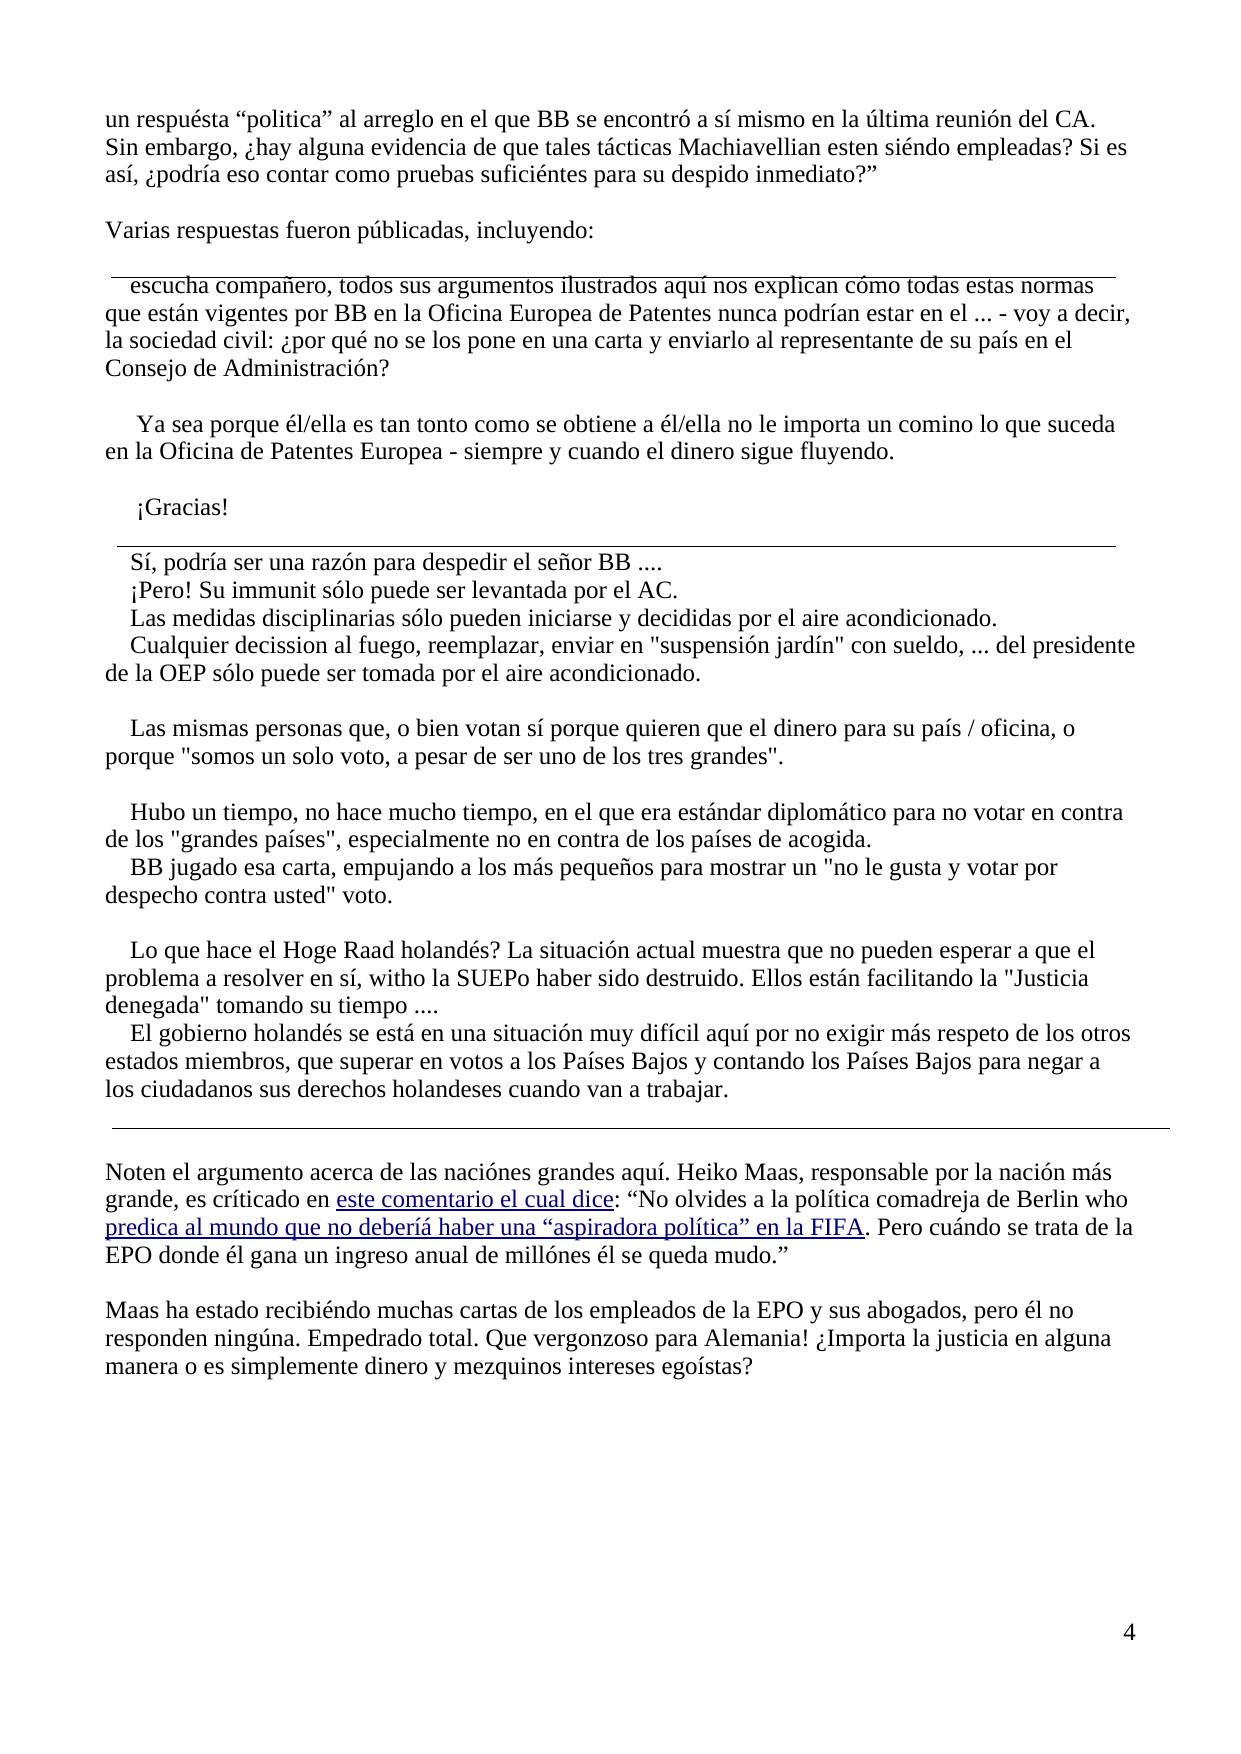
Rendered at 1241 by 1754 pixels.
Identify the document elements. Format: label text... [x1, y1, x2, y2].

text Sí, podría ser una razón para despedir el señor BB .... [105, 548, 1136, 576]
text Hubo un tiempo, no hace mucho tiempo, en el que era estándar diplomático para no votar en contra de los "grandes países", especialmente no en contra de los países de acogida. [105, 798, 1136, 853]
text escucha compañero, todos sus argumentos ilustrados aquí nos explican cómo todas estas normas que están vigentes por BB en la Oficina Europea de Patentes nunca podrían estar en el ... - voy a decir, la sociedad civil: ¿por qué no se los pone en una carta y enviarlo al representante de su país en el Consejo de Administración? [105, 271, 1136, 382]
text Noten el argumento acerca de las naciónes grandes aquí. Heiko Maas, responsable por la nación más grande, es críticado en este comentario el cual dice: “No olvides a la política comadreja de Berlin who predica al mundo que no deberíá haber una “aspiradora política” en la FIFA. Pero cuándo se trata de la EPO donde él gana un ingreso anual de millónes él se queda mudo.” [105, 1158, 1136, 1269]
text Maas ha estado recibiéndo muchas cartas de los empleados de la EPO y sus abogados, pero él no responden ningúna. Empedrado total. Que vergonzoso para Alemania! ¿Importa la justicia en alguna manera o es simplemente dinero y mezquinos intereses egoístas? [105, 1296, 1136, 1379]
text Cualquier decission al fuego, reemplazar, enviar en "suspensión jardín" con sueldo, ... del presidente de la OEP sólo puede ser tomada por el aire acondicionado. [105, 631, 1136, 687]
text Varias respuestas fueron públicadas, incluyendo: [105, 216, 1136, 243]
text Lo que hace el Hoge Raad holandés? La situación actual muestra que no pueden esperar a que el problema a resolver en sí, witho la SUEPo haber sido destruido. Ellos están facilitando la "Justicia denegada" tomando su tiempo .... [105, 936, 1136, 1019]
text BB jugado esa carta, empujando a los más pequeños para mostrar un "no le gusta y votar por despecho contra usted" voto. [105, 853, 1136, 908]
text Las mismas personas que, o bien votan sí porque quieren que el dinero para su país / oficina, o porque "somos un solo voto, a pesar de ser uno de los tres grandes". [105, 714, 1136, 770]
text Las medidas disciplinarias sólo pueden iniciarse y decididas por el aire acondicionado. [105, 604, 1136, 631]
text un respuésta “politica” al arreglo en el que BB se encontró a sí mismo en la última reunión del CA. Sin embargo, ¿hay alguna evidencia de que tales tácticas Machiavellian esten siéndo empleadas? Si es así, ¿podría eso contar como pruebas suficiéntes para su despido inmediato?” [105, 105, 1136, 188]
text Ya sea porque él/ella es tan tonto como se obtiene a él/ella no le importa un comino lo que suceda en la Oficina de Patentes Europea - siempre y cuando el dinero sigue fluyendo. [105, 410, 1136, 465]
text ¡Pero! Su immunit sólo puede ser levantada por el AC. [105, 576, 1136, 604]
text El gobierno holandés se está en una situación muy difícil aquí por no exigir más respeto de los otros estados miembros, que superar en votos a los Países Bajos y contando los Países Bajos para negar a los ciudadanos sus derechos holandeses cuando van a trabajar. [105, 1019, 1136, 1102]
text ¡Gracias! [105, 493, 1136, 521]
